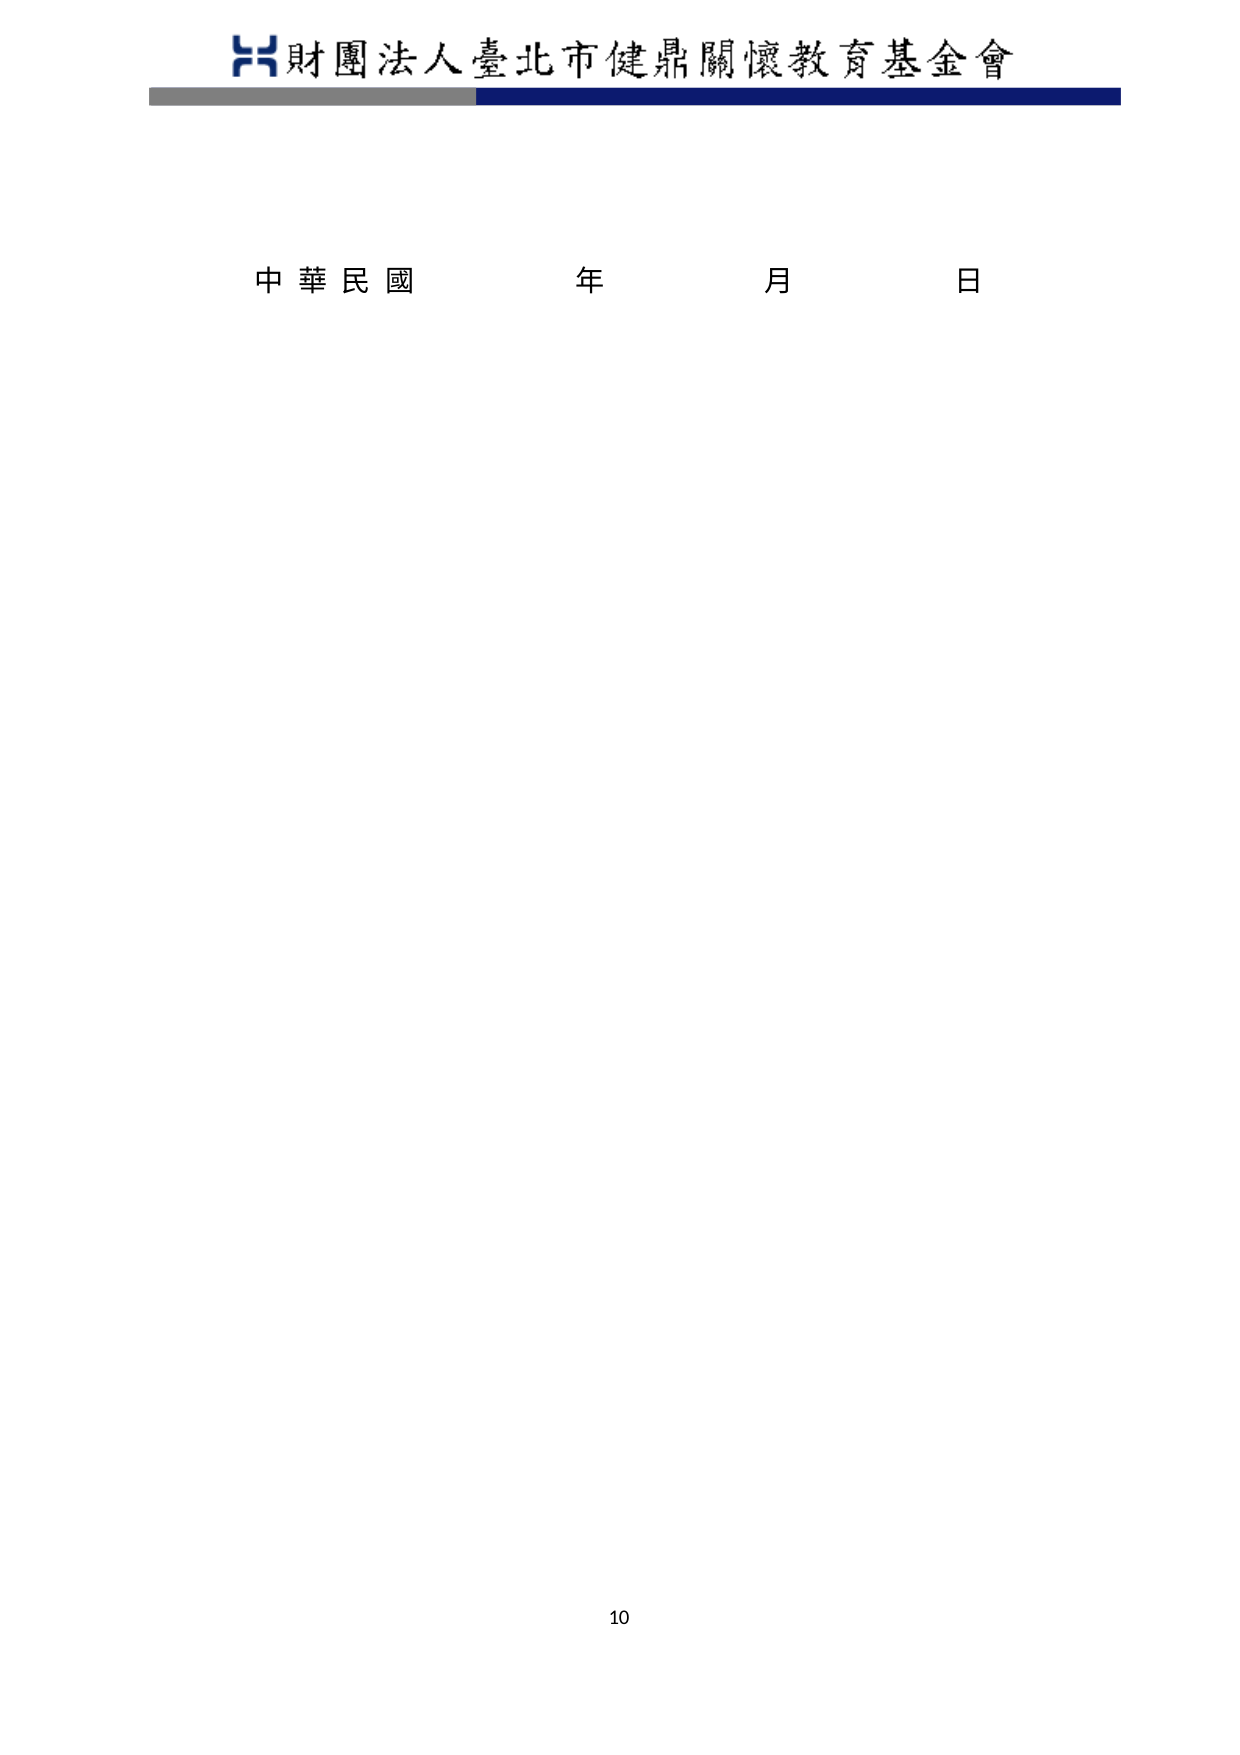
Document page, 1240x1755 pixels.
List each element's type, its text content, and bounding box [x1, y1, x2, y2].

text 中 華 民 國 年 月 日 [148, 258, 1089, 300]
